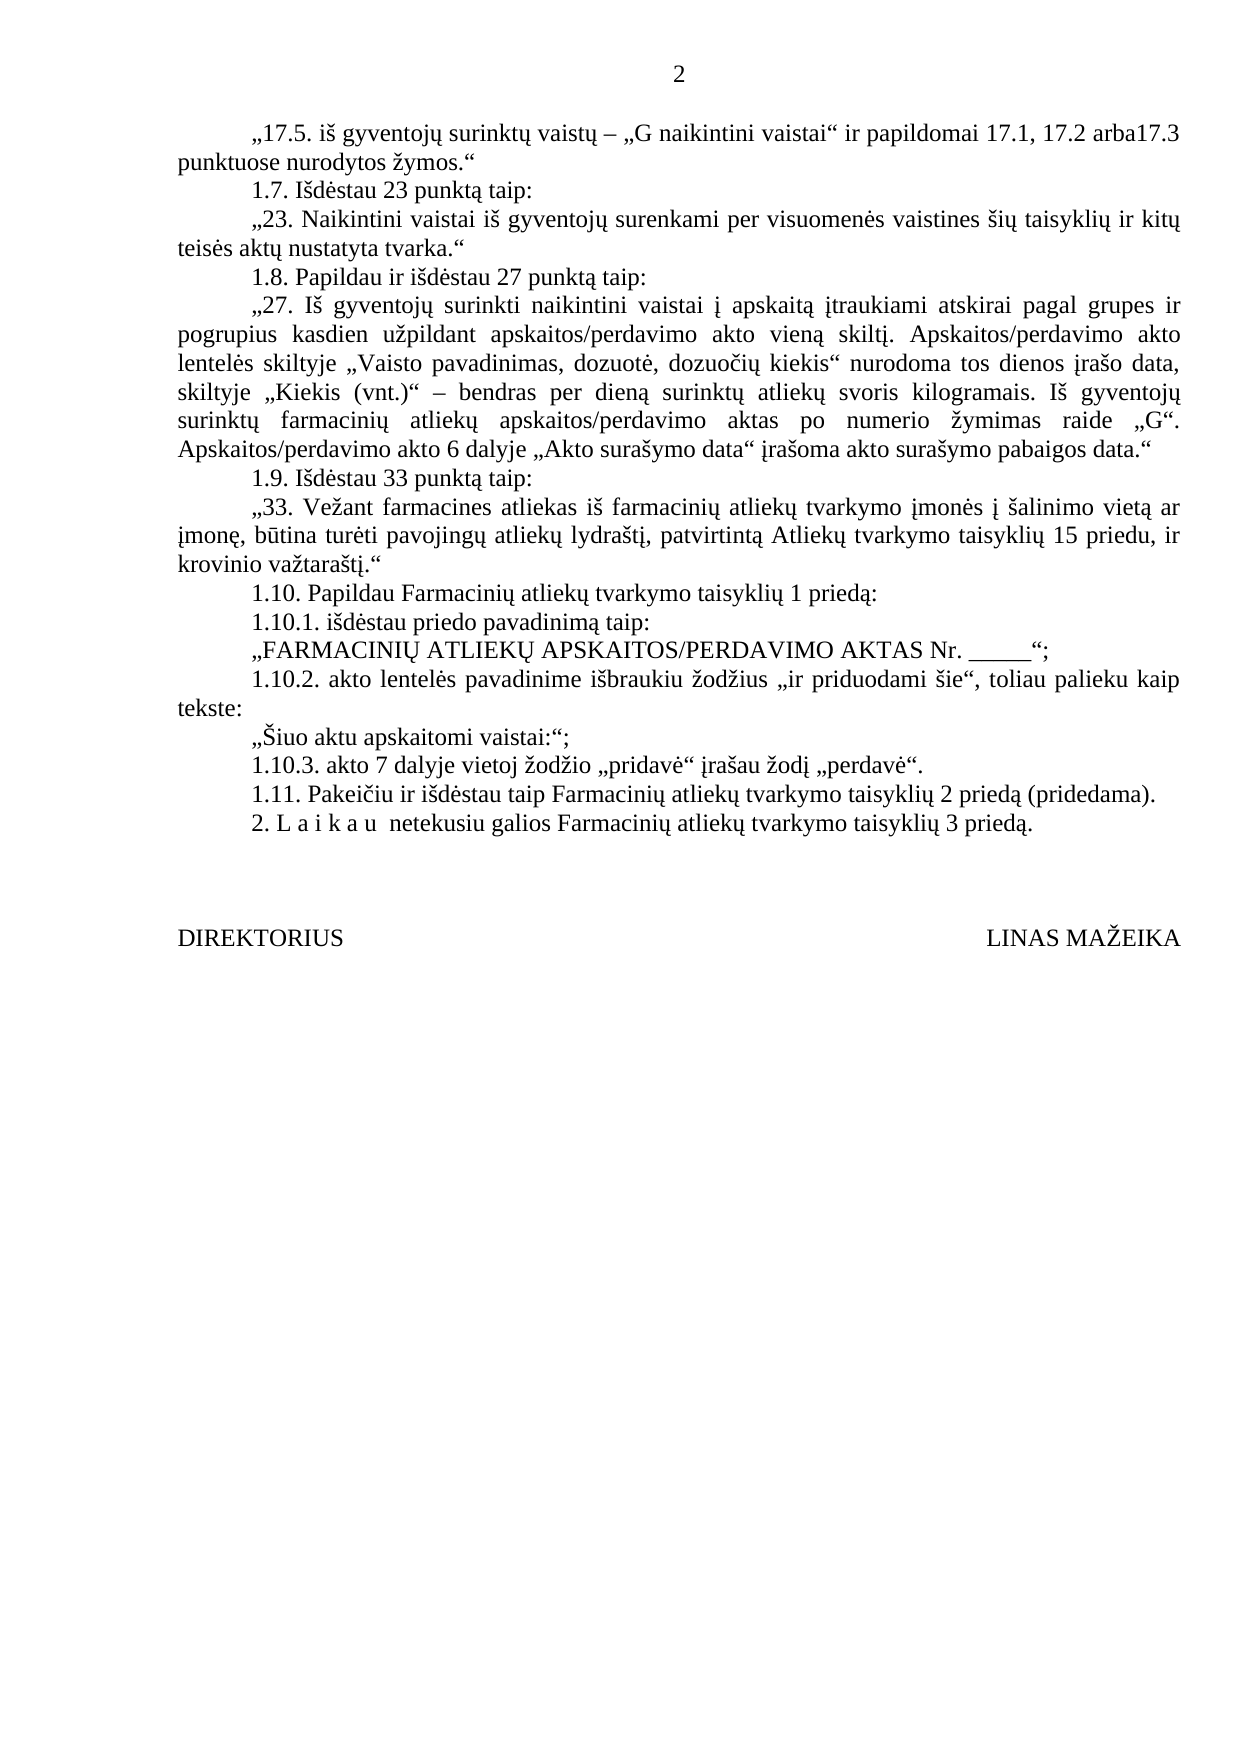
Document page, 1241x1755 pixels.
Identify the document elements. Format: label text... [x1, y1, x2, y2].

text 1.10.1. išdėstau priedo pavadinimą taip: [177, 607, 1181, 636]
text „33. Vežant farmacines atliekas iš farmacinių atliekų tvarkymo įmonės į šalinimo vietą ar įmonę, būtina turėti pavojingų atliekų lydraštį, patvirtintą Atliekų tvarkymo taisyklių 15 priedu, ir krovinio važtaraštį.“ [177, 492, 1181, 578]
text 1.7. Išdėstau 23 punktą taip: [177, 176, 1181, 204]
text „Šiuo aktu apskaitomi vaistai:“; [177, 722, 1181, 751]
text 2. Laikau netekusiu galios Farmacinių atliekų tvarkymo taisyklių 3 priedą. [177, 808, 1181, 837]
text 1.10.3. akto 7 dalyje vietoj žodžio „pridavė“ įrašau žodį „perdavė“. [177, 751, 1181, 779]
text „FARMACINIŲ ATLIEKŲ APSKAITOS/PERDAVIMO AKTAS Nr. _____“; [177, 636, 1181, 664]
text 1.9. Išdėstau 33 punktą taip: [177, 463, 1181, 492]
text 1.10.2. akto lentelės pavadinime išbraukiu žodžius „ir priduodami šie“, toliau palieku kaip tekste: [177, 664, 1181, 722]
text Direktorius Linas Mažeika [177, 923, 1181, 952]
text „23. Naikintini vaistai iš gyventojų surenkami per visuomenės vaistines šių taisyklių ir kitų teisės aktų nustatyta tvarka.“ [177, 204, 1181, 262]
text 1.10. Papildau Farmacinių atliekų tvarkymo taisyklių 1 priedą: [177, 578, 1181, 607]
text „27. Iš gyventojų surinkti naikintini vaistai į apskaitą įtraukiami atskirai pagal grupes ir pogrupius kasdien užpildant apskaitos/perdavimo akto vieną skiltį. Apskaitos/perdavimo akto lentelės skiltyje „Vaisto pavadinimas, dozuotė, dozuočių kiekis“ nurodoma tos dienos įrašo data, skiltyje „Kiekis (vnt.)“ – bendras per dieną surinktų atliekų svoris kilogramais. Iš gyventojų surinktų farmacinių atliekų apskaitos/perdavimo aktas po numerio žymimas raide „G“. Apskaitos/perdavimo akto 6 dalyje „Akto surašymo data“ įrašoma akto surašymo pabaigos data.“ [177, 291, 1181, 463]
text 1.11. Pakeičiu ir išdėstau taip Farmacinių atliekų tvarkymo taisyklių 2 priedą (pridedama). [177, 779, 1181, 808]
text „17.5. iš gyventojų surinktų vaistų – „G naikintini vaistai“ ir papildomai 17.1, 17.2 arba17.3 punktuose nurodytos žymos.“ [177, 118, 1181, 176]
text 1.8. Papildau ir išdėstau 27 punktą taip: [177, 262, 1181, 291]
